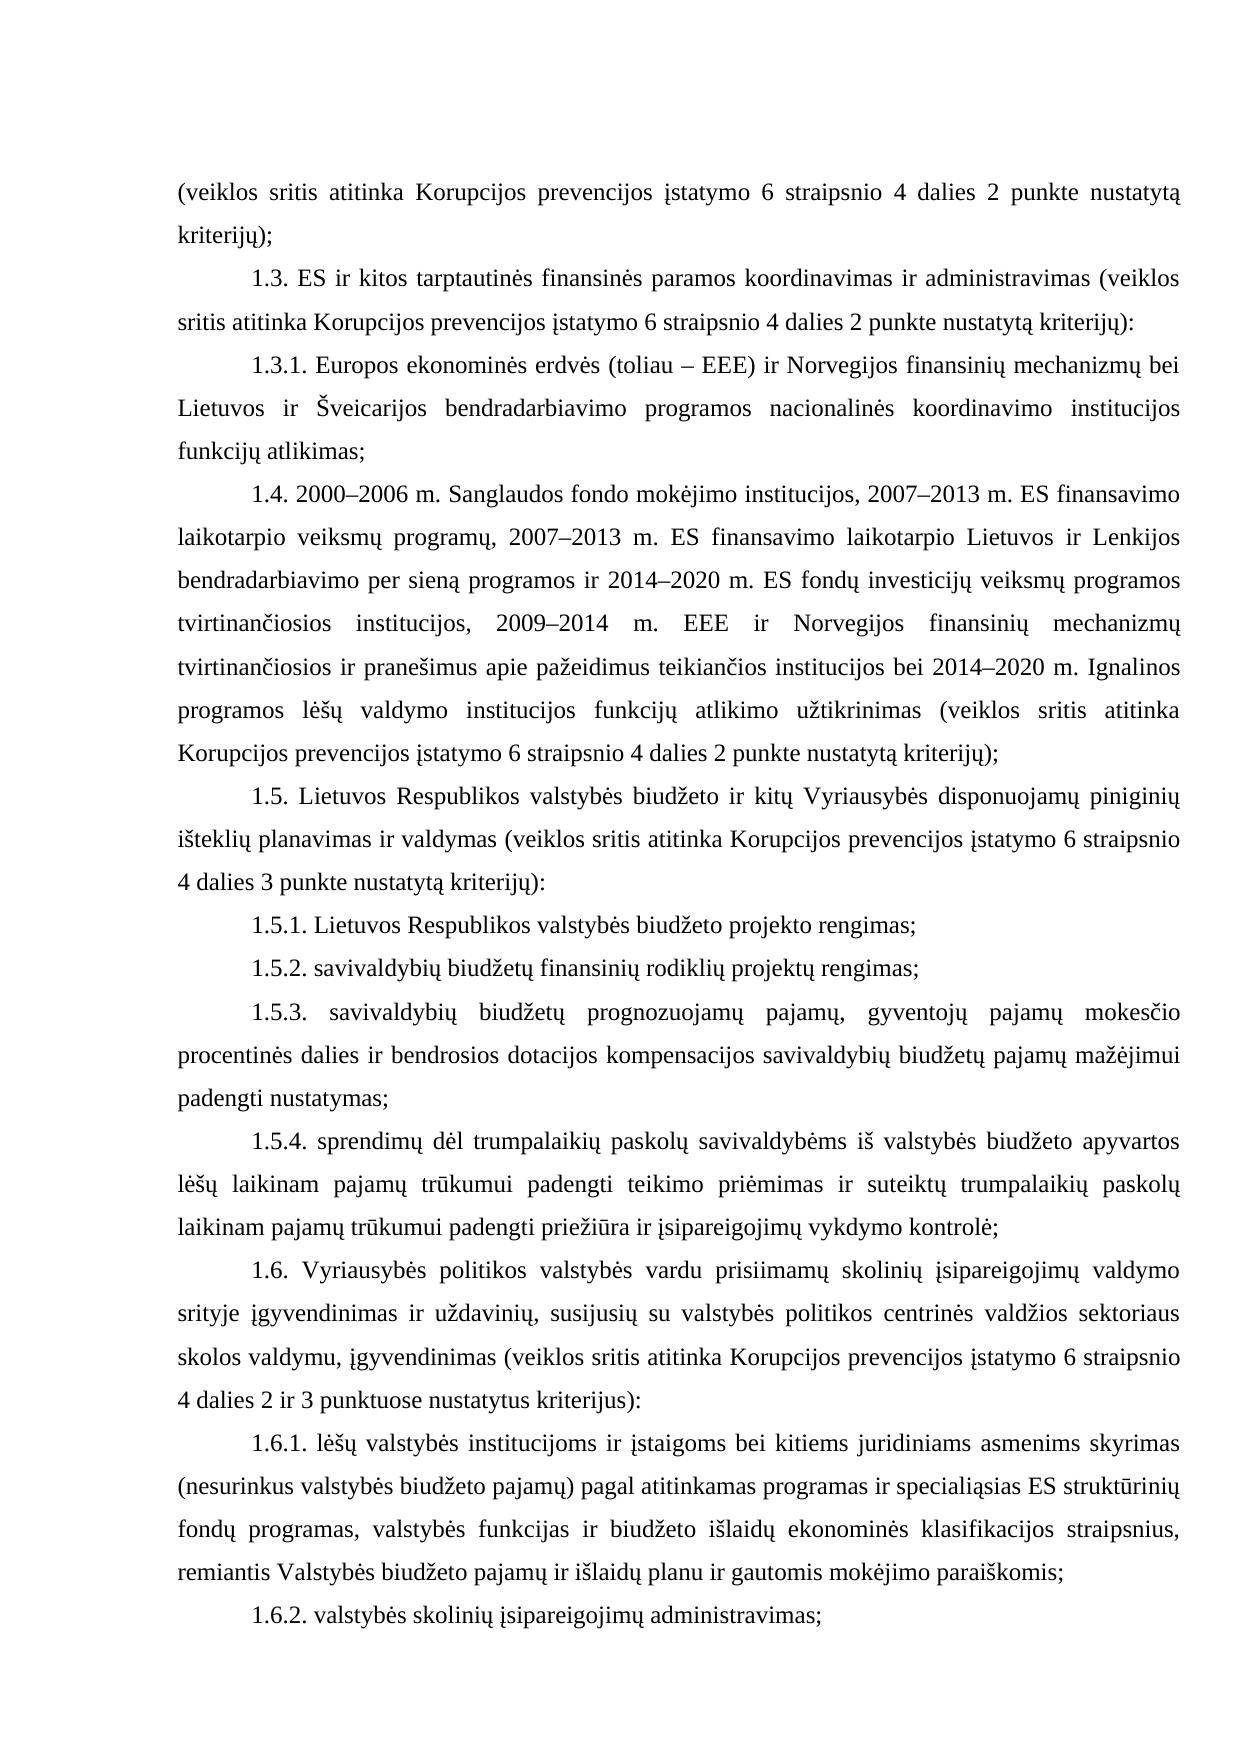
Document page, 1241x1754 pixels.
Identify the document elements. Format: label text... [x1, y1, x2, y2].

text 1.6.2. valstybės skolinių įsipareigojimų administravimas; [177, 1600, 1181, 1629]
text (veiklos sritis atitinka Korupcijos prevencijos įstatymo 6 straipsnio 4 dalies 2 punkte nustatytą kriterijų); [177, 177, 1181, 249]
text 1.4. 2000–2006 m. Sanglaudos fondo mokėjimo institucijos, 2007–2013 m. ES finansavimo laikotarpio veiksmų programų, 2007–2013 m. ES finansavimo laikotarpio Lietuvos ir Lenkijos bendradarbiavimo per sieną programos ir 2014–2020 m. ES fondų investicijų veiksmų programos tvirtinančiosios institucijos, 2009–2014 m. EEE ir Norvegijos finansinių mechanizmų tvirtinančiosios ir pranešimus apie pažeidimus teikiančios institucijos bei 2014–2020 m. Ignalinos programos lėšų valdymo institucijos funkcijų atlikimo užtikrinimas (veiklos sritis atitinka Korupcijos prevencijos įstatymo 6 straipsnio 4 dalies 2 punkte nustatytą kriterijų); [177, 479, 1181, 767]
text 1.3.1. Europos ekonominės erdvės (toliau – EEE) ir Norvegijos finansinių mechanizmų bei Lietuvos ir Šveicarijos bendradarbiavimo programos nacionalinės koordinavimo institucijos funkcijų atlikimas; [177, 350, 1181, 465]
text 1.6. Vyriausybės politikos valstybės vardu prisiimamų skolinių įsipareigojimų valdymo srityje įgyvendinimas ir uždavinių, susijusių su valstybės politikos centrinės valdžios sektoriaus skolos valdymu, įgyvendinimas (veiklos sritis atitinka Korupcijos prevencijos įstatymo 6 straipsnio 4 dalies 2 ir 3 punktuose nustatytus kriterijus): [177, 1255, 1181, 1413]
text 1.5.4. sprendimų dėl trumpalaikių paskolų savivaldybėms iš valstybės biudžeto apyvartos lėšų laikinam pajamų trūkumui padengti teikimo priėmimas ir suteiktų trumpalaikių paskolų laikinam pajamų trūkumui padengti priežiūra ir įsipareigojimų vykdymo kontrolė; [177, 1126, 1181, 1241]
text 1.5.1. Lietuvos Respublikos valstybės biudžeto projekto rengimas; [177, 910, 1181, 939]
text 1.5.3. savivaldybių biudžetų prognozuojamų pajamų, gyventojų pajamų mokesčio procentinės dalies ir bendrosios dotacijos kompensacijos savivaldybių biudžetų pajamų mažėjimui padengti nustatymas; [177, 997, 1181, 1112]
text 1.6.1. lėšų valstybės institucijoms ir įstaigoms bei kitiems juridiniams asmenims skyrimas (nesurinkus valstybės biudžeto pajamų) pagal atitinkamas programas ir specialiąsias ES struktūrinių fondų programas, valstybės funkcijas ir biudžeto išlaidų ekonominės klasifikacijos straipsnius, remiantis Valstybės biudžeto pajamų ir išlaidų planu ir gautomis mokėjimo paraiškomis; [177, 1428, 1181, 1586]
text 1.5. Lietuvos Respublikos valstybės biudžeto ir kitų Vyriausybės disponuojamų piniginių išteklių planavimas ir valdymas (veiklos sritis atitinka Korupcijos prevencijos įstatymo 6 straipsnio 4 dalies 3 punkte nustatytą kriterijų): [177, 781, 1181, 896]
text 1.5.2. savivaldybių biudžetų finansinių rodiklių projektų rengimas; [177, 953, 1181, 982]
text 1.3. ES ir kitos tarptautinės finansinės paramos koordinavimas ir administravimas (veiklos sritis atitinka Korupcijos prevencijos įstatymo 6 straipsnio 4 dalies 2 punkte nustatytą kriterijų): [177, 263, 1181, 335]
